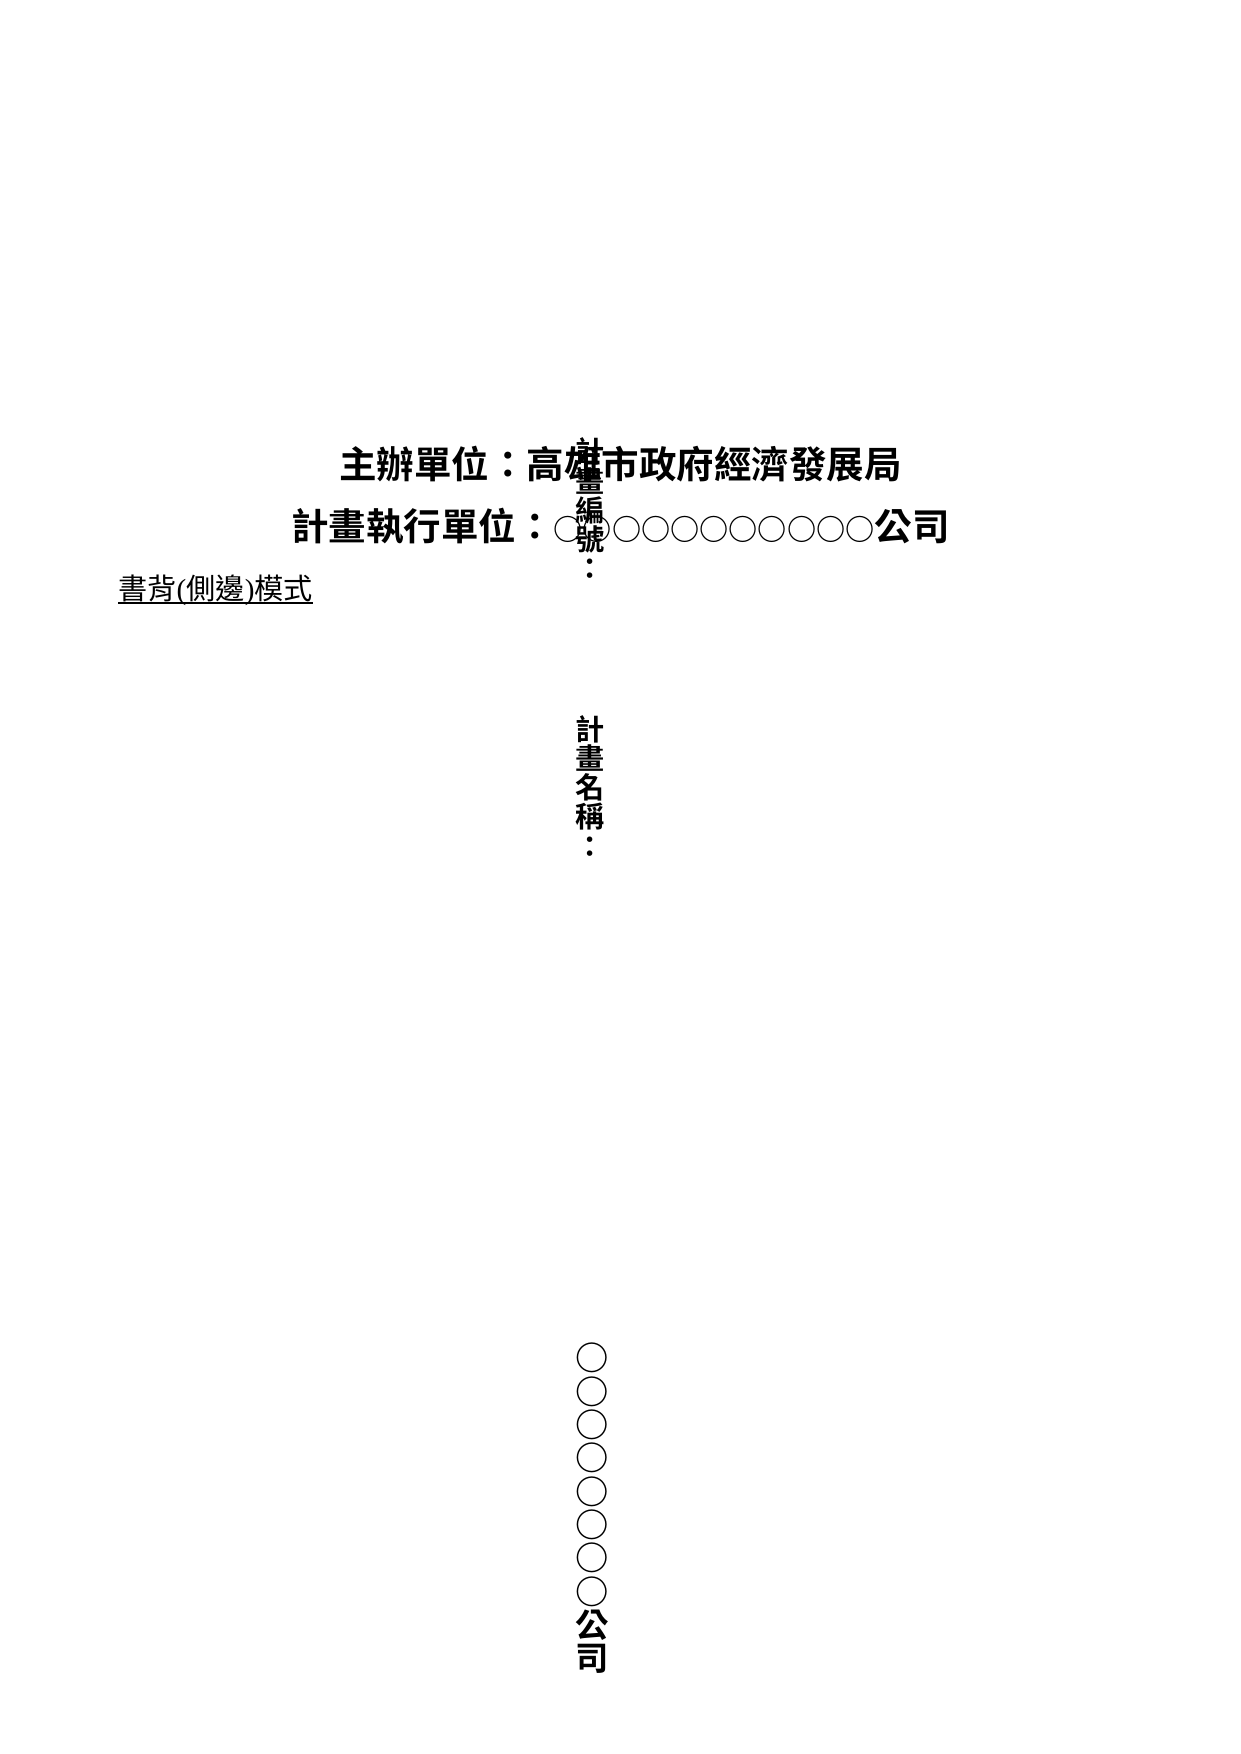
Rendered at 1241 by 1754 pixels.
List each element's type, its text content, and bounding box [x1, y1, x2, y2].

text 書背(側邊)模式 [118, 545, 1122, 608]
text 主辦單位：高雄市政府經濟發展局 [118, 420, 1122, 483]
text 計畫執行單位：○○○○○○○○○○○公司 [118, 483, 1122, 545]
